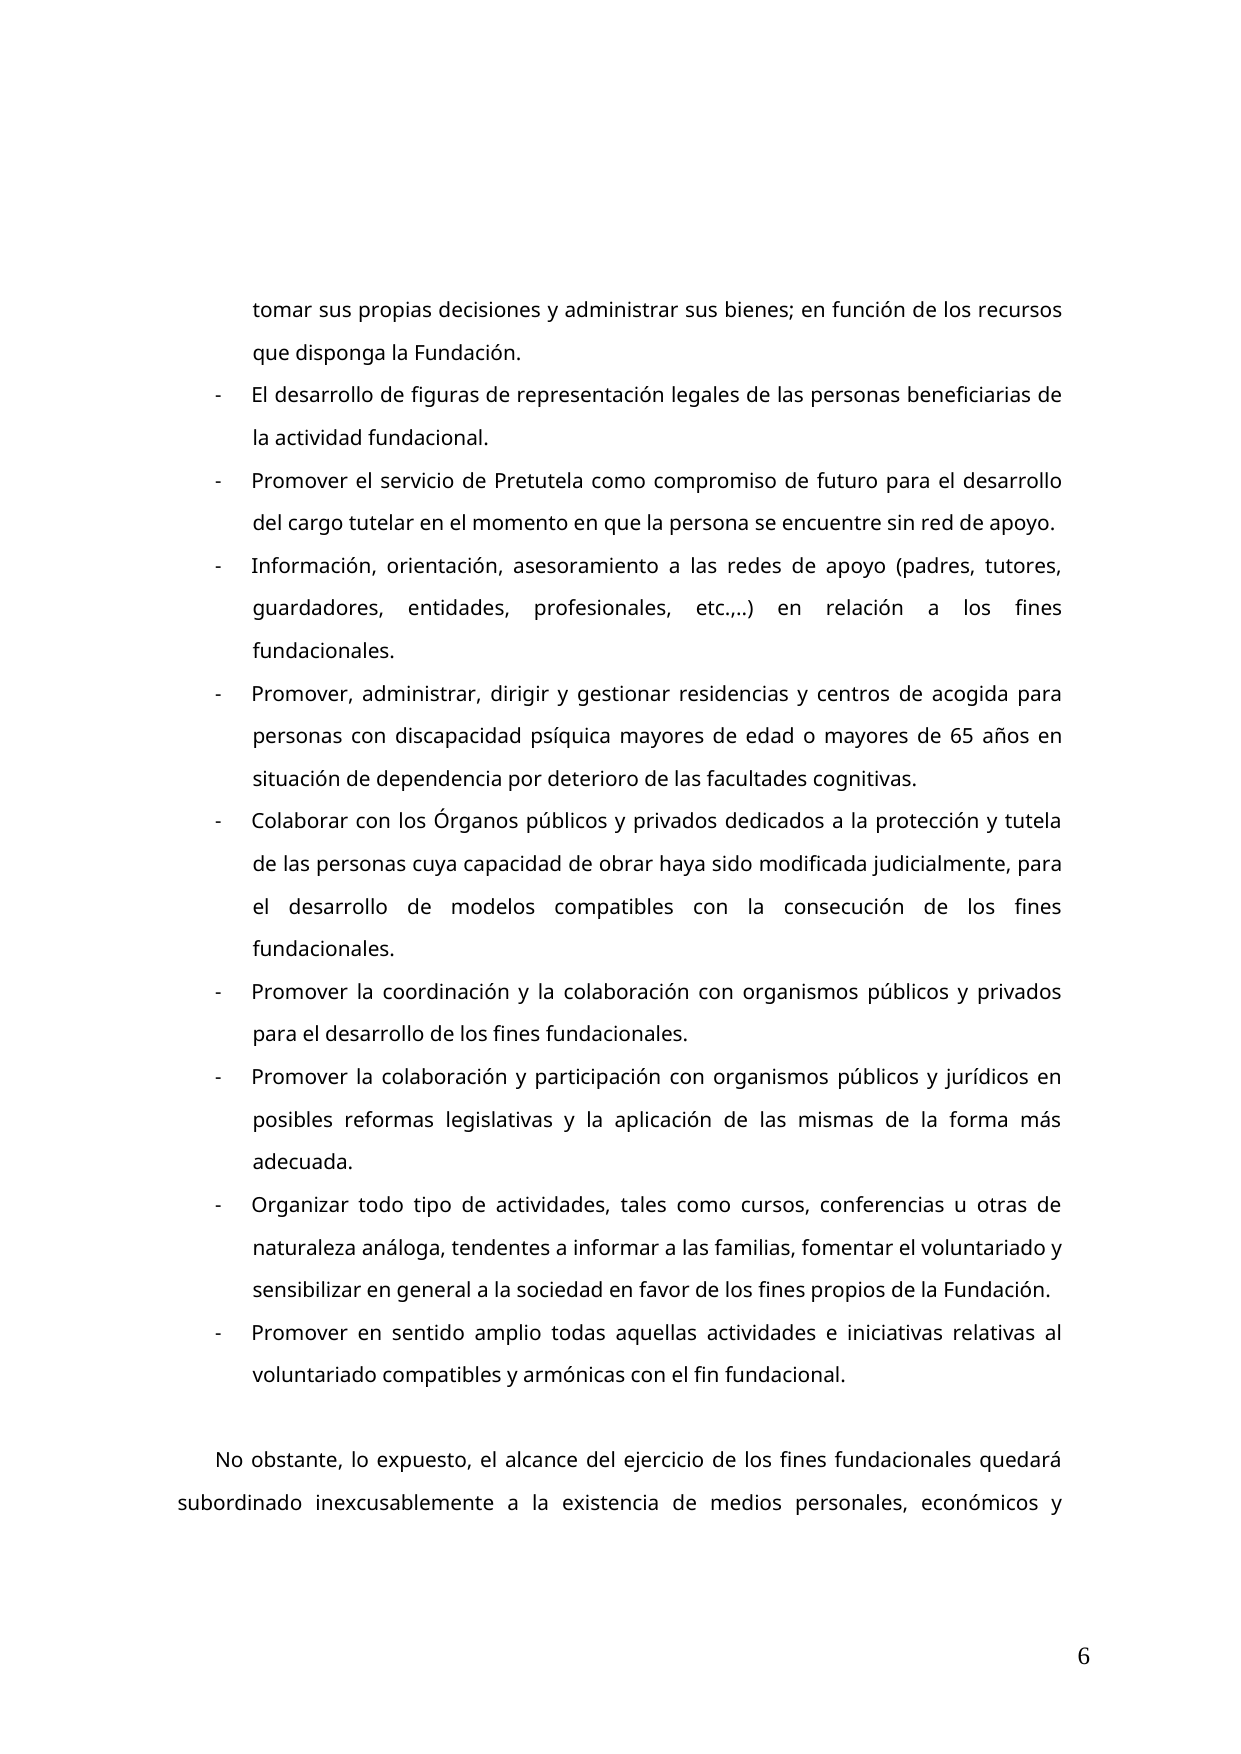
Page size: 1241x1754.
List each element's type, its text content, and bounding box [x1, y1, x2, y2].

list Organizar todo tipo de actividades, tales como cursos, conferencias u otras de naturaleza análoga, tendentes a informar a las familias, fomentar el voluntariado y sensibilizar en general a la sociedad en favor de los fines propios de la Fundación. [215, 1190, 1063, 1304]
list Promover la colaboración y participación con organismos públicos y jurídicos en posibles reformas legislativas y la aplicación de las mismas de la forma más adecuada. [215, 1062, 1063, 1176]
list tomar sus propias decisiones y administrar sus bienes; en función de los recursos que disponga la Fundación. [215, 295, 1063, 366]
list Promover el servicio de Pretutela como compromiso de futuro para el desarrollo del cargo tutelar en el momento en que la persona se encuentre sin red de apoyo. [215, 466, 1063, 537]
list Promover, administrar, dirigir y gestionar residencias y centros de acogida para personas con discapacidad psíquica mayores de edad o mayores de 65 años en situación de dependencia por deterioro de las facultades cognitivas. [215, 679, 1063, 792]
list Colaborar con los Órganos públicos y privados dedicados a la protección y tutela de las personas cuya capacidad de obrar haya sido modificada judicialmente, para el desarrollo de modelos compatibles con la consecución de los fines fundacionales. [215, 807, 1063, 963]
text No obstante, lo expuesto, el alcance del ejercicio de los fines fundacionales quedará subordinado inexcusablemente a la existencia de medios personales, económicos y [177, 1446, 1063, 1517]
list El desarrollo de figuras de representación legales de las personas beneficiarias de la actividad fundacional. [215, 381, 1063, 452]
list Promover la coordinación y la colaboración con organismos públicos y privados para el desarrollo de los fines fundacionales. [215, 977, 1063, 1048]
list Información, orientación, asesoramiento a las redes de apoyo (padres, tutores, guardadores, entidades, profesionales, etc.,..) en relación a los fines fundacionales. [215, 551, 1063, 664]
list Promover en sentido amplio todas aquellas actividades e iniciativas relativas al voluntariado compatibles y armónicas con el fin fundacional. [215, 1318, 1063, 1389]
